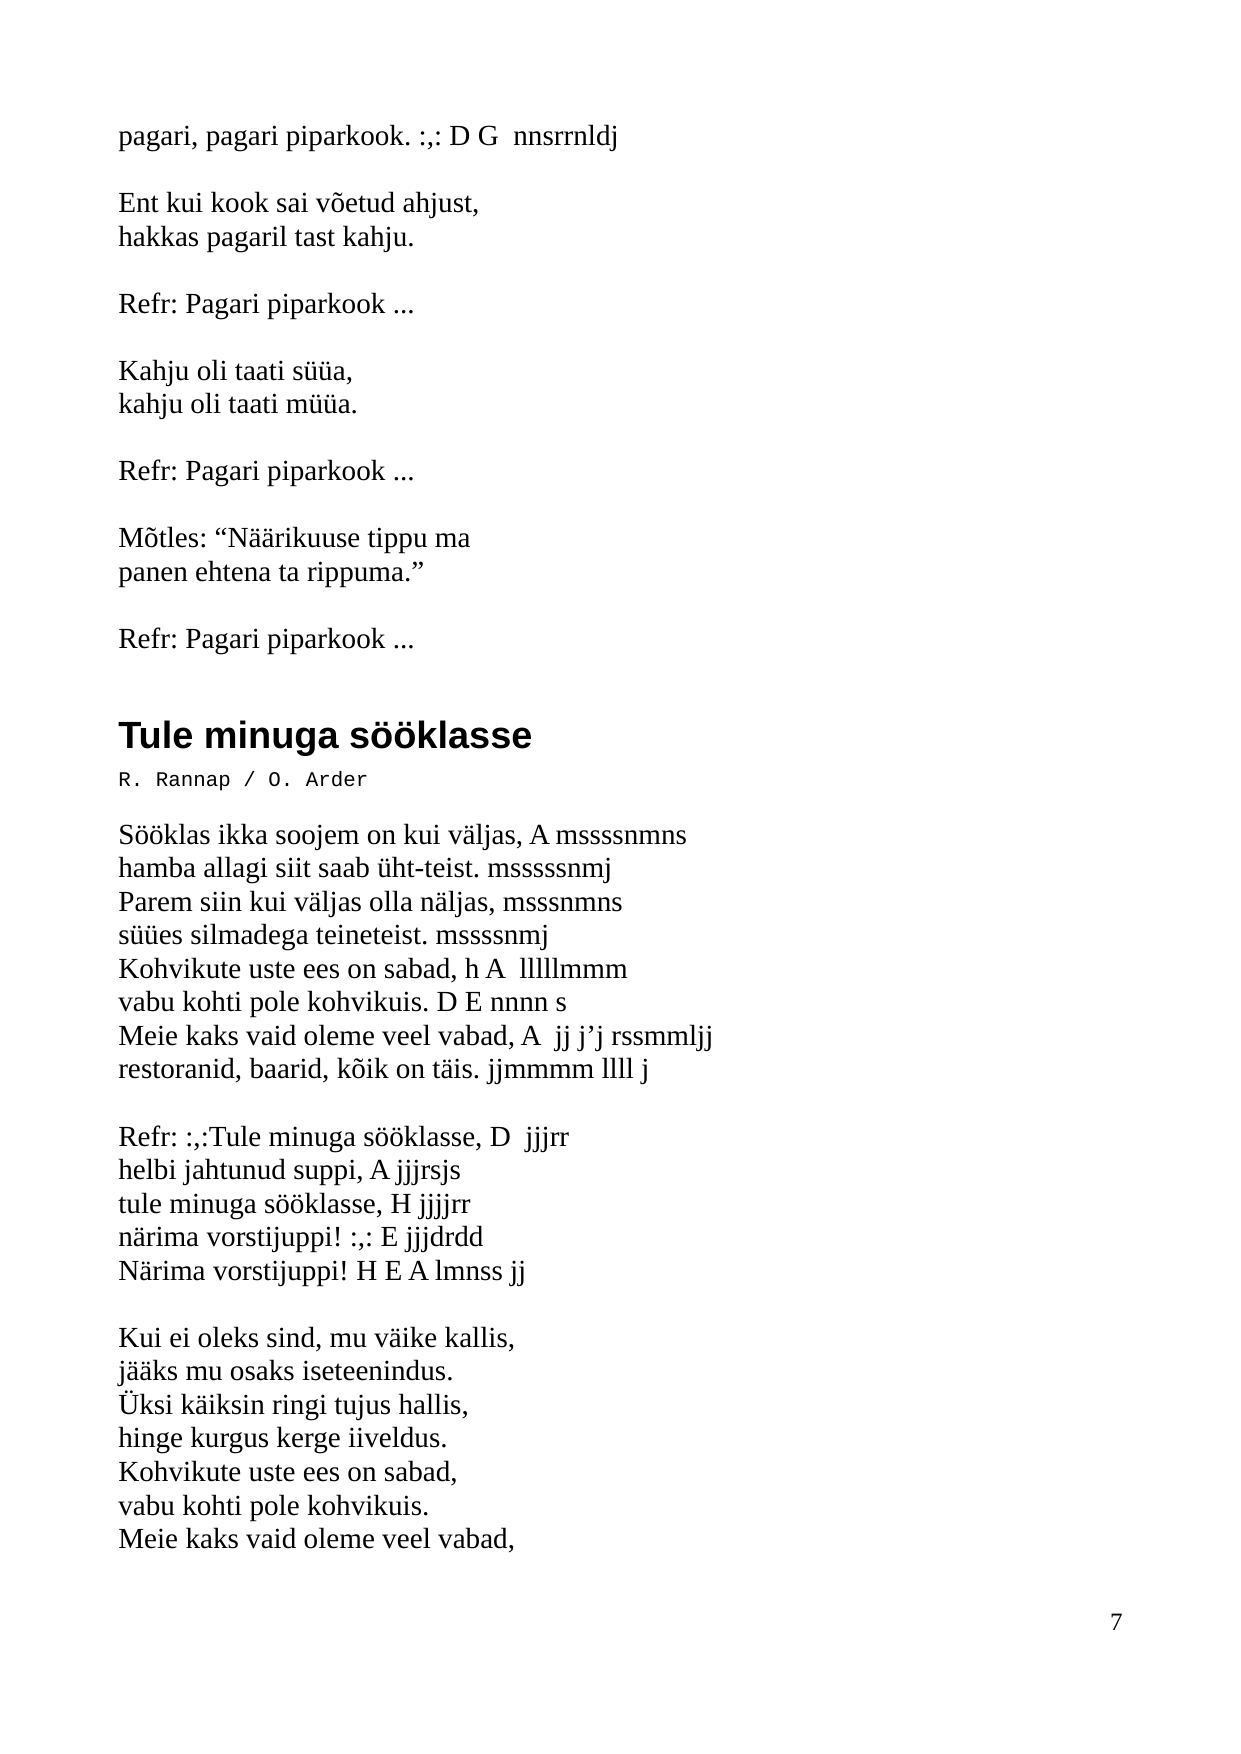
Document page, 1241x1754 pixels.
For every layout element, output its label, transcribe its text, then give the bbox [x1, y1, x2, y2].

text panen ehtena ta rippuma.” [118, 554, 1122, 588]
text Parem siin kui väljas olla näljas, msssnmns [118, 884, 1122, 917]
text Kui ei oleks sind, mu väike kallis, [118, 1320, 1122, 1353]
text vabu kohti pole kohvikuis. [118, 1488, 1122, 1521]
text Refr: Pagari piparkook ... [118, 453, 1122, 487]
text kahju oli taati müüa. [118, 386, 1122, 420]
text restoranid, baarid, kõik on täis. jjmmmm llll j [118, 1052, 1122, 1085]
text Ent kui kook sai võetud ahjust, [118, 185, 1122, 219]
text R. Rannap / O. Arder [118, 769, 1122, 793]
text tule minuga sööklasse, H jjjjrr [118, 1186, 1122, 1219]
text Kahju oli taati süüa, [118, 353, 1122, 386]
text vabu kohti pole kohvikuis. D E nnnn s [118, 984, 1122, 1018]
text süües silmadega teineteist. mssssnmj [118, 917, 1122, 951]
text Kohvikute uste ees on sabad, h A lllllmmm [118, 951, 1122, 984]
text Meie kaks vaid oleme veel vabad, A jj j’j rssmmljj [118, 1018, 1122, 1052]
text pagari, pagari piparkook. :,: D G nnsrrnldj [118, 118, 1122, 152]
subtitle Tule minuga sööklasse [118, 713, 1122, 757]
text hakkas pagaril tast kahju. [118, 219, 1122, 252]
text Refr: :,:Tule minuga sööklasse, D jjjrr [118, 1119, 1122, 1152]
text Mõtles: “Näärikuuse tippu ma [118, 521, 1122, 554]
text jääks mu osaks iseteenindus. [118, 1353, 1122, 1387]
text närima vorstijuppi! :,: E jjjdrdd [118, 1219, 1122, 1253]
text Refr: Pagari piparkook ... [118, 621, 1122, 655]
text Meie kaks vaid oleme veel vabad, [118, 1521, 1122, 1555]
text hinge kurgus kerge iiveldus. [118, 1421, 1122, 1454]
text Refr: Pagari piparkook ... [118, 286, 1122, 319]
text hamba allagi siit saab üht-teist. msssssnmj [118, 850, 1122, 884]
text Kohvikute uste ees on sabad, [118, 1454, 1122, 1488]
text Närima vorstijuppi! H E A lmnss jj [118, 1253, 1122, 1286]
text helbi jahtunud suppi, A jjjrsjs [118, 1152, 1122, 1186]
text Sööklas ikka soojem on kui väljas, A mssssnmns [118, 817, 1122, 850]
text Üksi käiksin ringi tujus hallis, [118, 1387, 1122, 1421]
